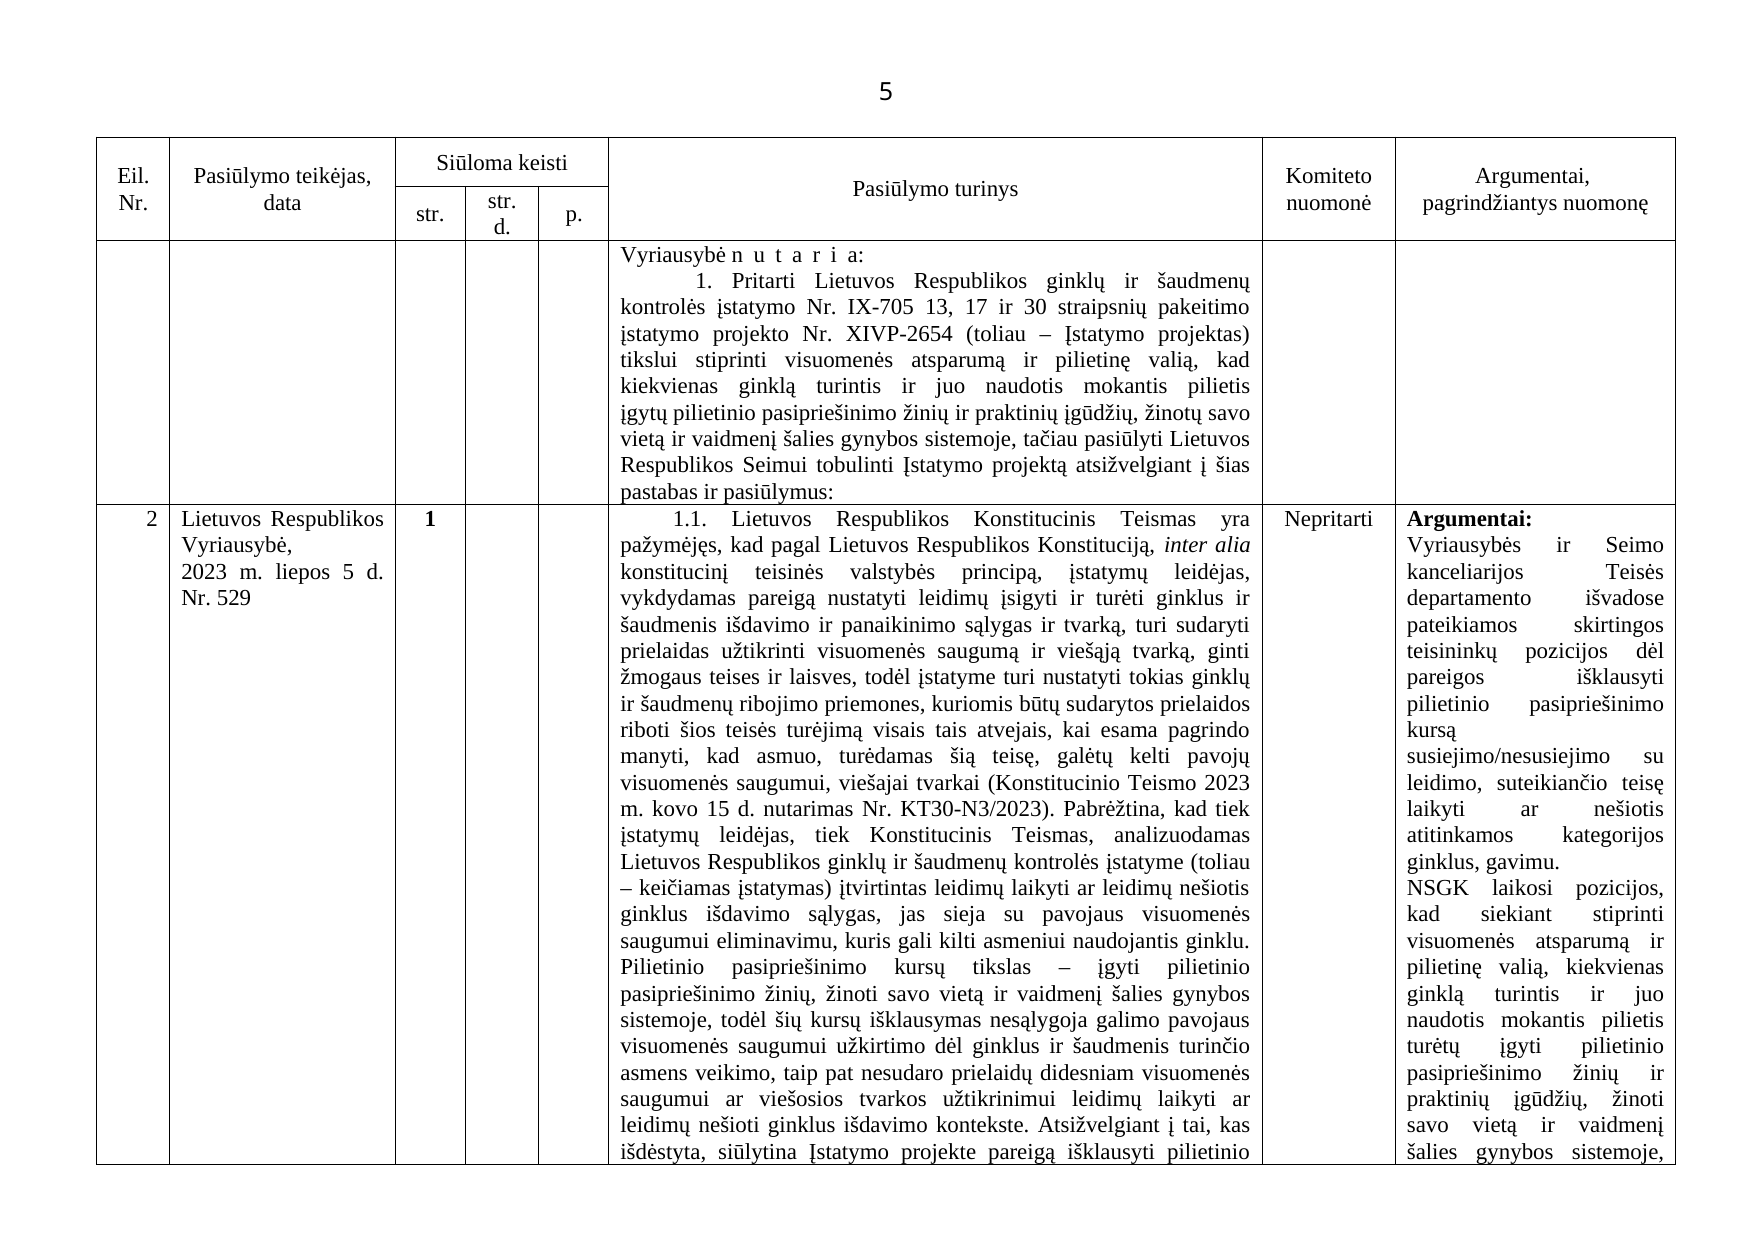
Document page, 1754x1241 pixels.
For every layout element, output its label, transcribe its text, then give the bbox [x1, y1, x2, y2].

table_header Komiteto nuomonė [1263, 138, 1395, 239]
table_cell [396, 241, 465, 504]
table_cell Vyriausybė nutaria: 1. Pritarti Lietuvos Respublikos ginklų ir šaudmenų kontrolės įstatymo Nr. IX-705 13, 17 ir 30 straipsnių pakeitimo įstatymo projekto Nr. XIVP-2654 (toliau – Įstatymo projektas) tikslui stiprinti visuomenės atsparumą ir pilietinę valią, kad kiekvienas ginklą turintis ir juo naudotis mokantis pilietis įgytų pilietinio pasipriešinimo žinių ir praktinių įgūdžių, žinotų savo vietą ir vaidmenį šalies gynybos sistemoje, tačiau pasiūlyti Lietuvos Respublikos Seimui tobulinti Įstatymo projektą atsižvelgiant į šias pastabas ir pasiūlymus: [609, 241, 1262, 504]
table_cell [170, 241, 395, 504]
table_cell 1. [97, 241, 169, 504]
table_cell [466, 505, 538, 1164]
table_header Pasiūlymo turinys [609, 138, 1262, 239]
table_cell Lietuvos Respublikos Vyriausybė, 2023 m. liepos 5 d. Nr. 529 [170, 505, 395, 1164]
table_cell 1.1. Lietuvos Respublikos Konstitucinis Teismas yra pažymėjęs, kad pagal Lietuvos Respublikos Konstituciją, inter alia konstitucinį teisinės valstybės principą, įstatymų leidėjas, vykdydamas pareigą nustatyti leidimų įsigyti ir turėti ginklus ir šaudmenis išdavimo ir panaikinimo sąlygas ir tvarką, turi sudaryti prielaidas užtikrinti visuomenės saugumą ir viešąją tvarką, ginti žmogaus teises ir laisves, todėl įstatyme turi nustatyti tokias ginklų ir šaudmenų ribojimo priemones, kuriomis būtų sudarytos prielaidos riboti šios teisės turėjimą visais tais atvejais, kai esama pagrindo manyti, kad asmuo, turėdamas šią teisę, galėtų kelti pavojų visuomenės saugumui, viešajai tvarkai (Konstitucinio Teismo 2023 m. kovo 15 d. nutarimas Nr. KT30-N3/2023). Pabrėžtina, kad tiek įstatymų leidėjas, tiek Konstitucinis Teismas, analizuodamas Lietuvos Respublikos ginklų ir šaudmenų kontrolės įstatyme (toliau – keičiamas įstatymas) įtvirtintas leidimų laikyti ar leidimų nešiotis ginklus išdavimo sąlygas, jas sieja su pavojaus visuomenės saugumui eliminavimu, kuris gali kilti asmeniui naudojantis ginklu. Pilietinio pasipriešinimo kursų tikslas – įgyti pilietinio pasipriešinimo žinių, žinoti savo vietą ir vaidmenį šalies gynybos sistemoje, todėl šių kursų išklausymas nesąlygoja galimo pavojaus visuomenės saugumui užkirtimo dėl ginklus ir šaudmenis turinčio asmens veikimo, taip pat nesudaro prielaidų didesniam visuomenės saugumui ar viešosios tvarkos užtikrinimui leidimų laikyti ar leidimų nešioti ginklus išdavimo kontekste. Atsižvelgiant į tai, kas išdėstyta, siūlytina Įstatymo projekte pareigą išklausyti pilietinio [609, 505, 1262, 1164]
table_cell [539, 505, 608, 1164]
table_cell Nepritarti [1263, 505, 1395, 1164]
table_header Argumentai, pagrindžiantys nuomonę [1396, 138, 1675, 239]
table_cell str. d. [466, 187, 538, 239]
table_header Pasiūlymo teikėjas, data [170, 138, 395, 239]
table_cell p. [539, 187, 608, 239]
table_cell 2. [97, 505, 169, 1164]
table_cell [466, 241, 538, 504]
table_cell [1263, 241, 1395, 504]
table_cell str. [396, 187, 465, 239]
table_header Siūloma keisti [396, 138, 608, 186]
table_cell 1 [396, 505, 465, 1164]
table_header Eil. Nr. [97, 138, 169, 239]
table_cell [1396, 241, 1675, 504]
table_cell [539, 241, 608, 504]
table_cell Argumentai: Vyriausybės ir Seimo kanceliarijos Teisės departamento išvadose pateikiamos skirtingos teisininkų pozicijos dėl pareigos išklausyti pilietinio pasipriešinimo kursą susiejimo/nesusiejimo su leidimo, suteikiančio teisę laikyti ar nešiotis atitinkamos kategorijos ginklus, gavimu. NSGK laikosi pozicijos, kad siekiant stiprinti visuomenės atsparumą ir pilietinę valią, kiekvienas ginklą turintis ir juo naudotis mokantis pilietis turėtų įgyti pilietinio pasipriešinimo žinių ir praktinių įgūdžių, žinoti savo vietą ir vaidmenį šalies gynybos sistemoje, [1396, 505, 1675, 1164]
